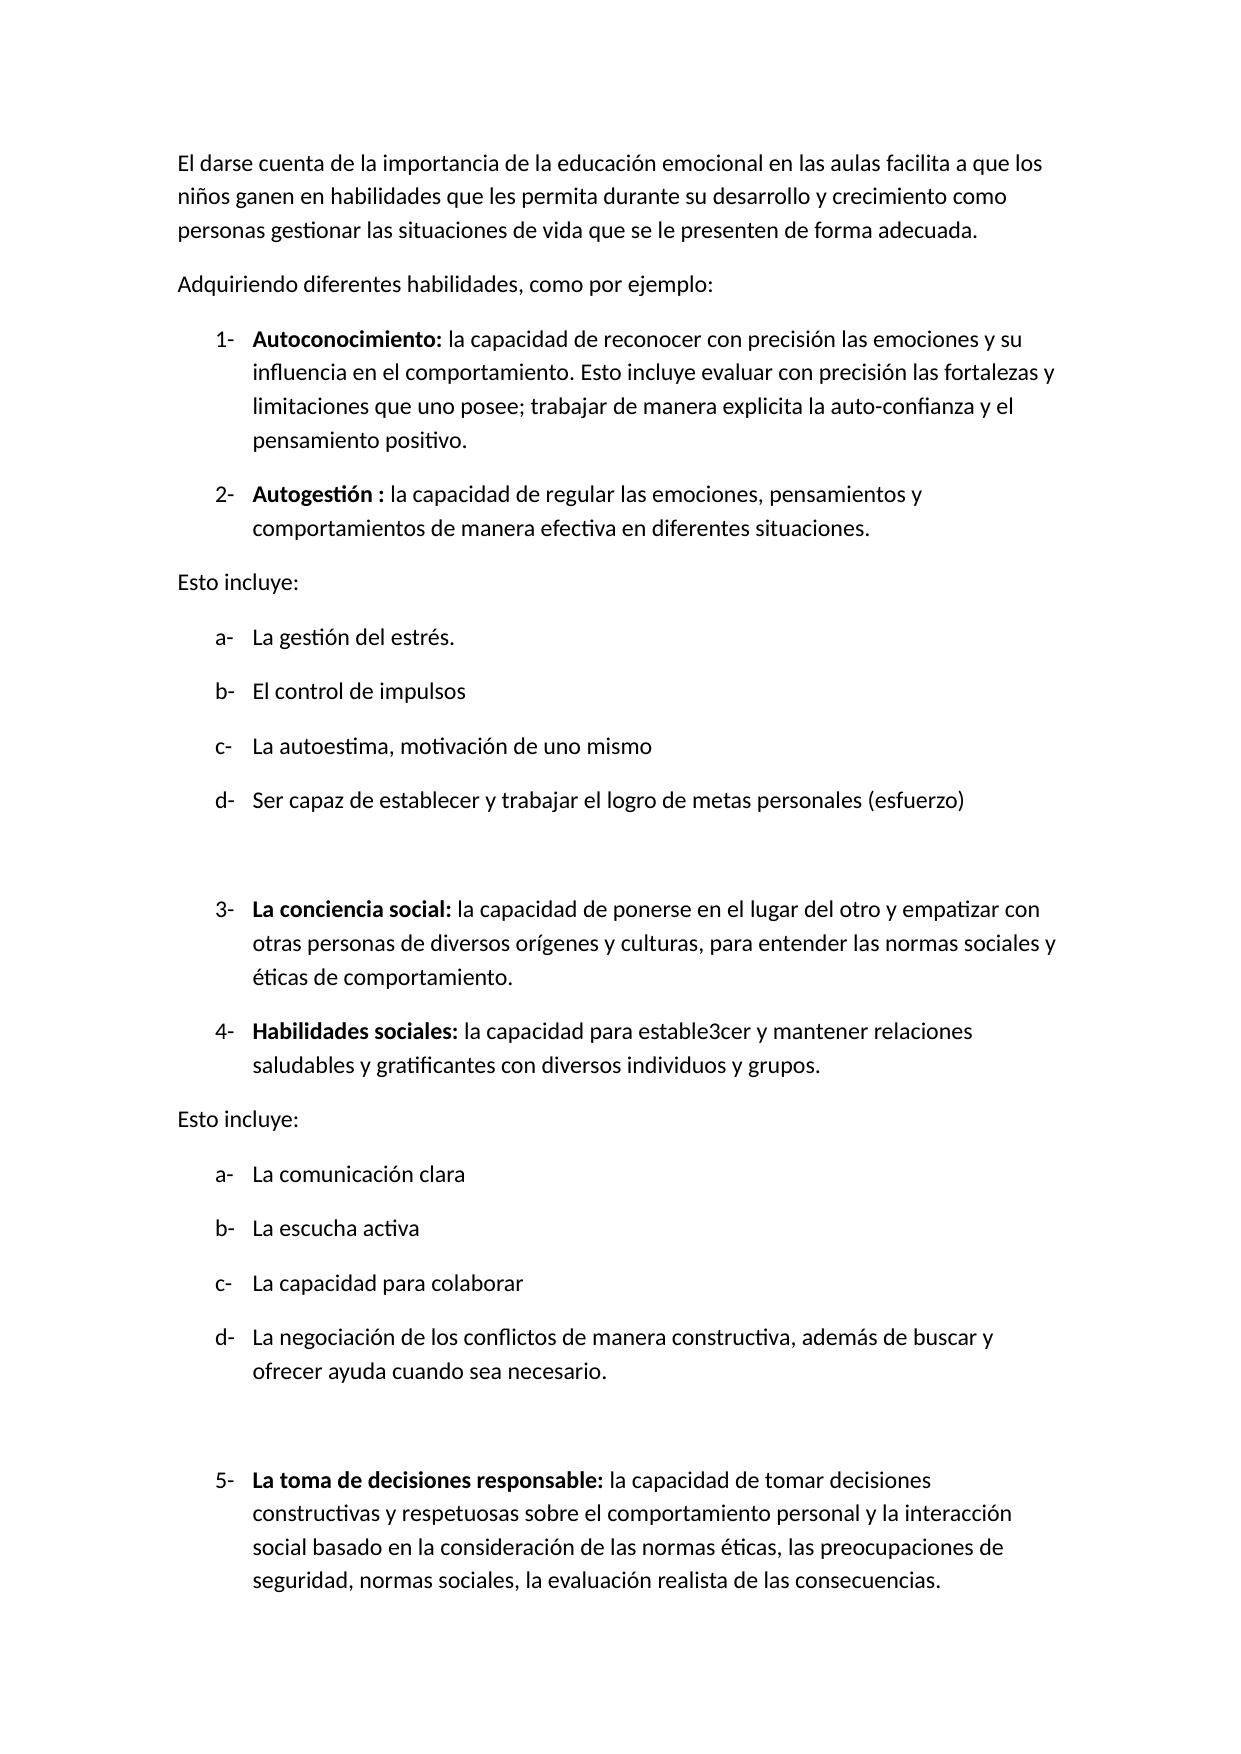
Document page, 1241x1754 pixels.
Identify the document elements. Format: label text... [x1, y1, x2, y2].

list La toma de decisiones responsable: la capacidad de tomar decisiones constructivas y respetuosas sobre el comportamiento personal y la interacción social basado en la consideración de las normas éticas, las preocupaciones de seguridad, normas sociales, la evaluación realista de las consecuencias. [215, 1465, 1063, 1595]
list La comunicación clara [215, 1159, 1063, 1188]
text El darse cuenta de la importancia de la educación emocional en las aulas facilita a que los niños ganen en habilidades que les permita durante su desarrollo y crecimiento como personas gestionar las situaciones de vida que se le presenten de forma adecuada. [177, 148, 1063, 244]
list Ser capaz de establecer y trabajar el logro de metas personales (esfuerzo) [215, 785, 1063, 814]
text Adquiriendo diferentes habilidades, como por ejemplo: [177, 269, 1063, 299]
list La autoestima, motivación de uno mismo [215, 731, 1063, 760]
list Autogestión : la capacidad de regular las emociones, pensamientos y comportamientos de manera efectiva en diferentes situaciones. [215, 479, 1063, 542]
text Esto incluye: [177, 1104, 1063, 1133]
list La conciencia social: la capacidad de ponerse en el lugar del otro y empatizar con otras personas de diversos orígenes y culturas, para entender las normas sociales y éticas de comportamiento. [215, 894, 1063, 991]
list El control de impulsos [215, 676, 1063, 706]
text Esto incluye: [177, 567, 1063, 597]
list Habilidades sociales: la capacidad para estable3cer y mantener relaciones saludables y gratificantes con diversos individuos y grupos. [215, 1016, 1063, 1079]
list La capacidad para colaborar [215, 1268, 1063, 1297]
list La escucha activa [215, 1213, 1063, 1242]
list La negociación de los conflictos de manera constructiva, además de buscar y ofrecer ayuda cuando sea necesario. [215, 1322, 1063, 1385]
list Autoconocimiento: la capacidad de reconocer con precisión las emociones y su influencia en el comportamiento. Esto incluye evaluar con precisión las fortalezas y limitaciones que uno posee; trabajar de manera explicita la auto-confianza y el pensamiento positivo. [215, 324, 1063, 454]
list La gestión del estrés. [215, 622, 1063, 651]
